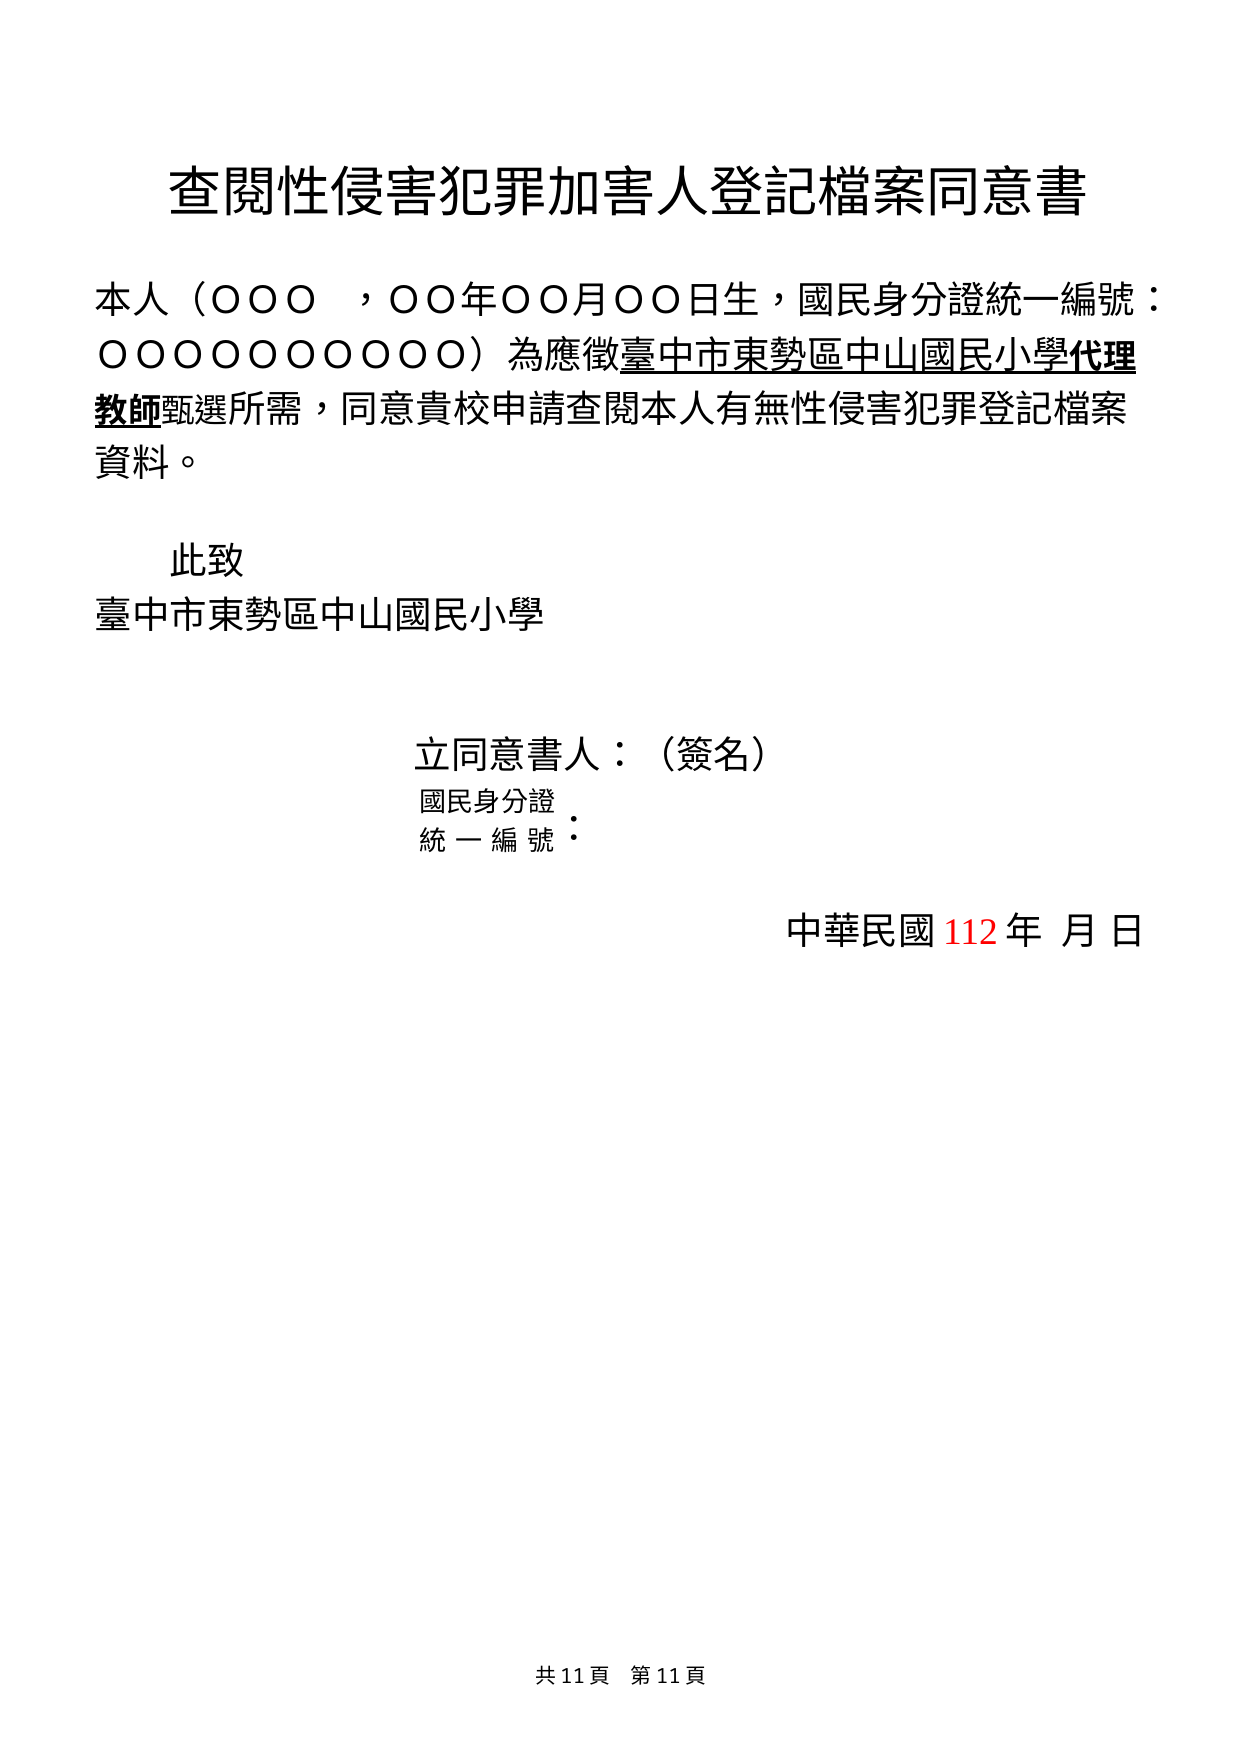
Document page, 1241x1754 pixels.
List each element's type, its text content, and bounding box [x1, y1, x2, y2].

text 臺中市東勢區中山國民小學 [94, 585, 1146, 639]
text 立同意書人：（簽名） [94, 725, 1146, 779]
text 查閱性侵害犯罪加害人登記檔案同意書 [94, 149, 1162, 227]
text 中華民國112年 月 日 [94, 901, 1146, 956]
text 國民身分證統一編號： [94, 779, 1146, 858]
text 此致 [94, 531, 1146, 585]
text 本人（ＯＯＯ ，ＯＯ年ＯＯ月ＯＯ日生，國民身分證統一編號：ＯＯＯＯＯＯＯＯＯＯ）為應徵臺中市東勢區中山國民小學代理教師甄選所需，同意貴校申請查閱本人有無性侵害犯罪登記檔案資料。 [94, 270, 1146, 487]
